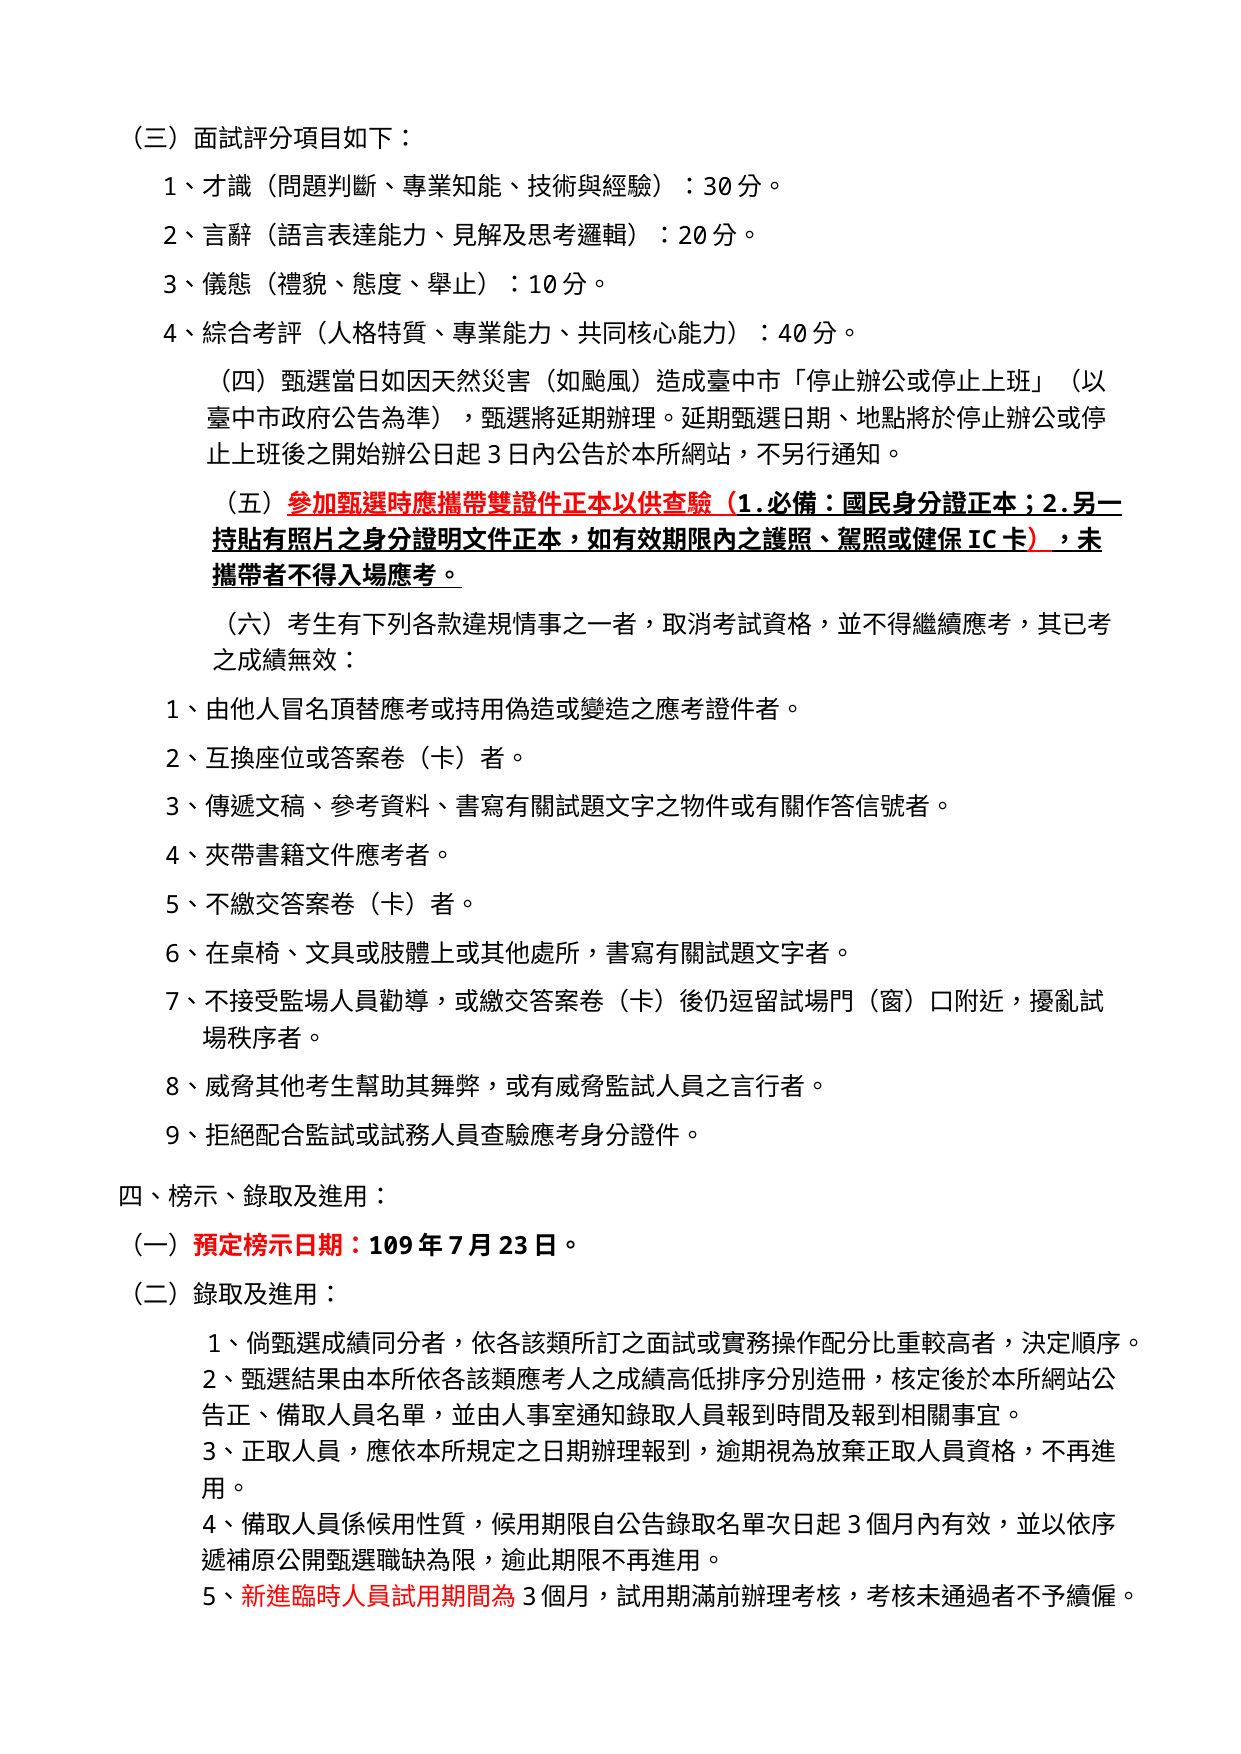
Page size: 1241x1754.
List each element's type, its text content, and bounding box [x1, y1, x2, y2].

text 1、倘甄選成績同分者，依各該類所訂之面試或實務操作配分比重較高者，決定順序。 [207, 1323, 1122, 1359]
text 3、傳遞文稿、參考資料、書寫有關試題文字之物件或有關作答信號者。 [165, 787, 1122, 823]
text （二）錄取及進用： [118, 1274, 1122, 1311]
text 5、新進臨時人員試用期間為3個月，試用期滿前辦理考核，考核未通過者不予續僱。 [202, 1577, 1122, 1613]
text 3、正取人員，應依本所規定之日期辦理報到，逾期視為放棄正取人員資格，不再進用。 [202, 1432, 1122, 1504]
text 4、夾帶書籍文件應考者。 [165, 836, 1122, 872]
text 4、備取人員係候用性質，候用期限自公告錄取名單次日起3個月內有效，並以依序遞補原公開甄選職缺為限，逾此期限不再進用。 [202, 1504, 1122, 1577]
text 6、在桌椅、文具或肢體上或其他處所，書寫有關試題文字者。 [165, 933, 1122, 969]
text （一）預定榜示日期：109年7月23日。 [118, 1226, 1122, 1262]
text （六）考生有下列各款違規情事之一者，取消考試資格，並不得繼續應考，其已考之成績無效： [212, 604, 1122, 677]
text （五）參加甄選時應攜帶雙證件正本以供查驗（1.必備：國民身分證正本；2.另一持貼有照片之身分證明文件正本，如有效期限內之護照、駕照或健保IC卡），未攜帶者不得入場應考。 [212, 483, 1122, 592]
text 2、互換座位或答案卷（卡）者。 [165, 738, 1122, 774]
text 7、不接受監場人員勸導，或繳交答案卷（卡）後仍逗留試場門（窗）口附近，擾亂試場秩序者。 [164, 982, 1122, 1054]
text 1、才識（問題判斷、專業知能、技術與經驗）：30分。 [162, 167, 1122, 203]
text 9、拒絕配合監試或試務人員查驗應考身分證件。 [165, 1116, 1122, 1152]
text 2、言辭（語言表達能力、見解及思考邏輯）：20分。 [162, 216, 1122, 252]
text 5、不繳交答案卷（卡）者。 [165, 884, 1122, 921]
text 1、由他人冒名頂替應考或持用偽造或變造之應考證件者。 [165, 689, 1122, 726]
text 8、威脅其他考生幫助其舞弊，或有威脅監試人員之言行者。 [165, 1067, 1122, 1103]
text （三）面試評分項目如下： [118, 118, 1122, 154]
text 3、儀態（禮貌、態度、舉止）：10分。 [162, 264, 1122, 301]
text 4、綜合考評（人格特質、專業能力、共同核心能力）：40分。 [162, 313, 1122, 349]
text 四、榜示、錄取及進用： [118, 1177, 1122, 1213]
text （四）甄選當日如因天然災害（如颱風）造成臺中市「停止辦公或停止上班」（以臺中市政府公告為準），甄選將延期辦理。延期甄選日期、地點將於停止辦公或停止上班後之開始辦公日起3日內公告於本所網站，不另行通知。 [207, 362, 1122, 471]
text 2、甄選結果由本所依各該類應考人之成績高低排序分別造冊，核定後於本所網站公告正、備取人員名單，並由人事室通知錄取人員報到時間及報到相關事宜。 [202, 1359, 1122, 1432]
